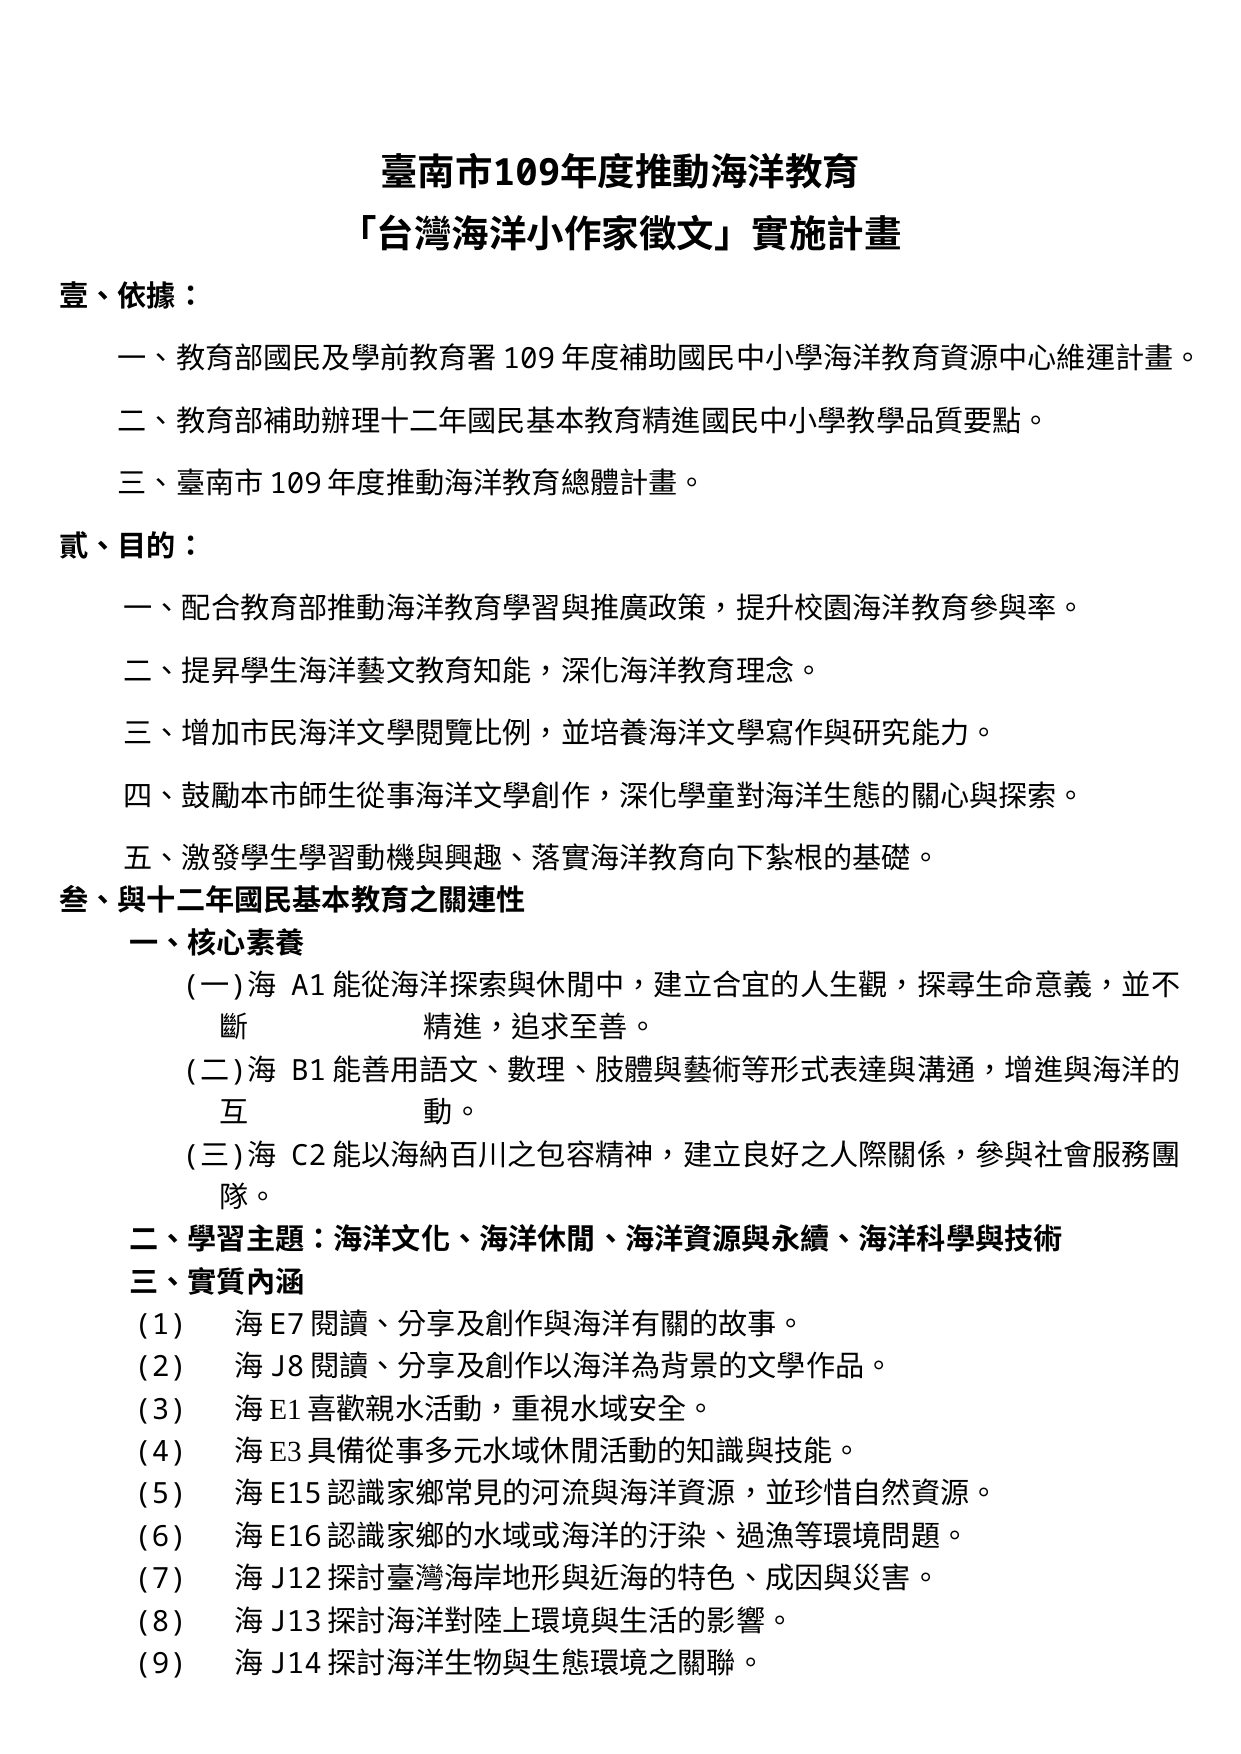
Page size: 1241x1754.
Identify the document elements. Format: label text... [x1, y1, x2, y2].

text 一、教育部國民及學前教育署109年度補助國民中小學海洋教育資源中心維運計畫。 [117, 314, 1181, 377]
text 三、增加市民海洋文學閱覽比例，並培養海洋文學寫作與研究能力。 [88, 689, 1181, 752]
list 海E1喜歡親水活動，重視水域安全。 [134, 1385, 1181, 1428]
text 壹、依據： [59, 252, 1181, 314]
list 海J13探討海洋對陸上環境與生活的影響。 [134, 1597, 1181, 1640]
text 貳、目的： [59, 502, 1181, 564]
text 二、教育部補助辦理十二年國民基本教育精進國民中小學教學品質要點。 [117, 377, 1181, 439]
list 海E16認識家鄉的水域或海洋的汙染、過漁等環境問題。 [134, 1512, 1181, 1555]
list 海J14探討海洋生物與生態環境之關聯。 [134, 1640, 1181, 1682]
text (二)海 B1能善用語文、數理、肢體與藝術等形式表達與溝通，增進與海洋的互 動。 [59, 1046, 1181, 1131]
text 叁、與十二年國民基本教育之關連性 [59, 877, 1181, 919]
text 三、實質內涵 [59, 1258, 1181, 1301]
text 「台灣海洋小作家徵文」實施計畫 [59, 189, 1181, 252]
text 一、配合教育部推動海洋教育學習與推廣政策，提升校園海洋教育參與率。 [88, 564, 1181, 627]
text 二、提昇學生海洋藝文教育知能，深化海洋教育理念。 [88, 627, 1181, 689]
list 海J8閱讀、分享及創作以海洋為背景的文學作品。 [134, 1343, 1181, 1385]
text 五、激發學生學習動機與興趣、落實海洋教育向下紮根的基礎。 [88, 814, 1181, 877]
text (一)海 A1能從海洋探索與休閒中，建立合宜的人生觀，探尋生命意義，並不斷 精進，追求至善。 [59, 962, 1181, 1046]
list 海J12探討臺灣海岸地形與近海的特色、成因與災害。 [134, 1555, 1181, 1597]
text 二、學習主題：海洋文化、海洋休閒、海洋資源與永續、海洋科學與技術 [59, 1216, 1181, 1258]
list 海E15認識家鄉常見的河流與海洋資源，並珍惜自然資源。 [134, 1470, 1181, 1512]
list 海E7閱讀、分享及創作與海洋有關的故事。 [134, 1301, 1181, 1343]
text 一、核心素養 [59, 919, 1181, 962]
text 三、臺南市109年度推動海洋教育總體計畫。 [117, 439, 1181, 502]
text 四、鼓勵本市師生從事海洋文學創作，深化學童對海洋生態的關心與探索。 [88, 752, 1181, 814]
list 海E3具備從事多元水域休閒活動的知識與技能。 [134, 1428, 1181, 1470]
text (三)海 C2能以海納百川之包容精神，建立良好之人際關係，參與社會服務團隊。 [59, 1131, 1181, 1216]
text 臺南市109年度推動海洋教育 [59, 127, 1181, 189]
